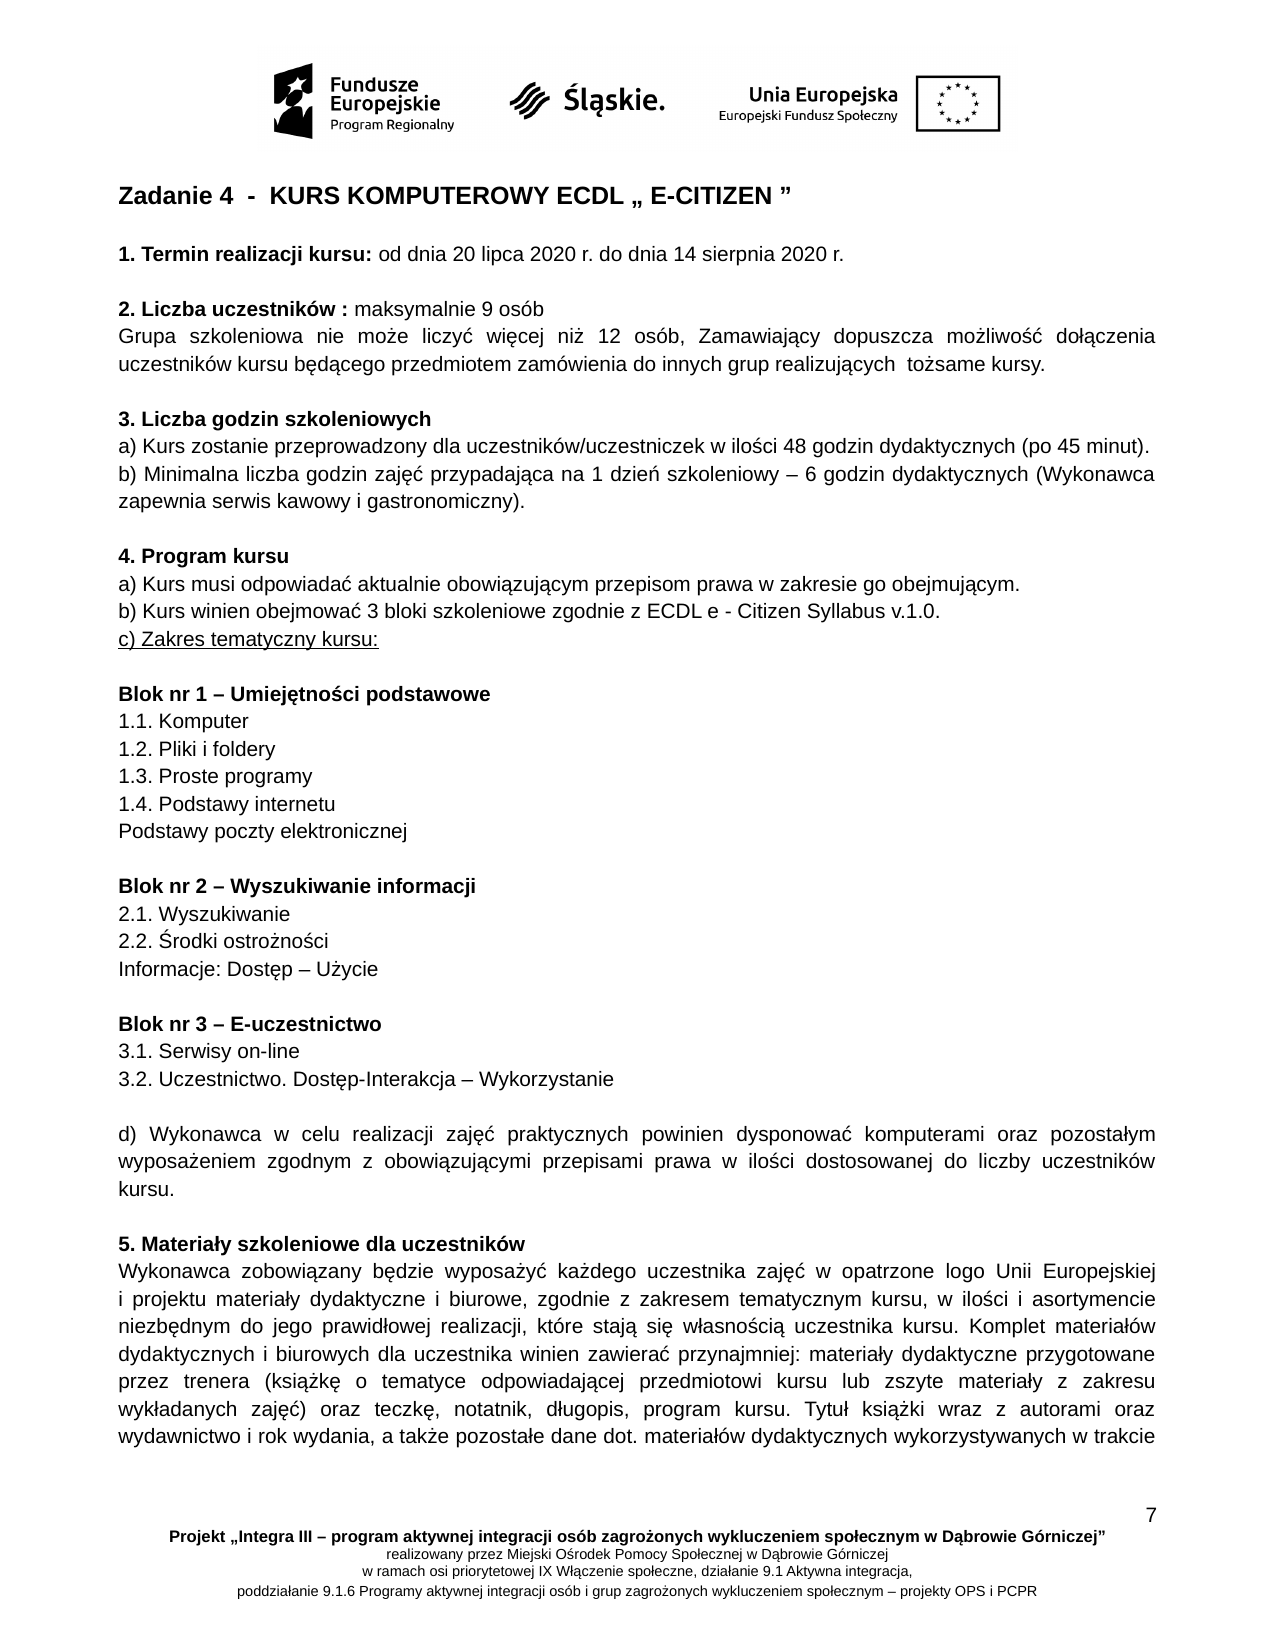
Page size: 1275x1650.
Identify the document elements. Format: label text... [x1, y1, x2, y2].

list 3.1. Serwisy on-line [118, 1039, 1157, 1063]
list 4. Program kursu [118, 544, 1157, 568]
list b) Minimalna liczba godzin zajęć przypadająca na 1 dzień szkoleniowy – 6 godzin dydaktycznych (Wykonawca zapewnia serwis kawowy i gastronomiczny). [118, 462, 1157, 513]
list Blok nr 3 – E-uczestnictwo [118, 1012, 1157, 1036]
list 2.2. Środki ostrożności [118, 929, 1157, 953]
list a) Kurs musi odpowiadać aktualnie obowiązującym przepisom prawa w zakresie go obejmującym. [118, 572, 1157, 596]
list a) Kurs zostanie przeprowadzony dla uczestników/uczestniczek w ilości 48 godzin dydaktycznych (po 45 minut). [118, 434, 1157, 458]
list 3.2. Uczestnictwo. Dostęp-Interakcja – Wykorzystanie [118, 1067, 1157, 1091]
list 1.4. Podstawy internetu [118, 792, 1157, 816]
list 1. Termin realizacji kursu: od dnia 20 lipca 2020 r. do dnia 14 sierpnia 2020 r. [118, 242, 1157, 266]
list 2.1. Wyszukiwanie [118, 902, 1157, 926]
list c) Zakres tematyczny kursu: [118, 627, 1157, 651]
list Zadanie 4 - KURS KOMPUTEROWY ECDL „ E-CITIZEN ” [118, 181, 1157, 210]
list 5. Materiały szkoleniowe dla uczestników [118, 1232, 1157, 1256]
list 2. Liczba uczestników : maksymalnie 9 osób [118, 297, 1157, 321]
list Blok nr 2 – Wyszukiwanie informacji [118, 874, 1157, 898]
list Informacje: Dostęp – Użycie [118, 957, 1157, 981]
list Grupa szkoleniowa nie może liczyć więcej niż 12 osób, Zamawiający dopuszcza możliwość dołączenia uczestników kursu będącego przedmiotem zamówienia do innych grup realizujących tożsame kursy. [118, 324, 1157, 376]
list 3. Liczba godzin szkoleniowych [118, 407, 1157, 431]
list d) Wykonawca w celu realizacji zajęć praktycznych powinien dysponować komputerami oraz pozostałym wyposażeniem zgodnym z obowiązującymi przepisami prawa w ilości dostosowanej do liczby uczestników kursu. [118, 1122, 1157, 1201]
list Blok nr 1 – Umiejętności podstawowe [118, 682, 1157, 706]
list 1.1. Komputer [118, 709, 1157, 733]
list Podstawy poczty elektronicznej [118, 819, 1157, 843]
list b) Kurs winien obejmować 3 bloki szkoleniowe zgodnie z ECDL e - Citizen Syllabus v.1.0. [118, 599, 1157, 623]
list 1.3. Proste programy [118, 764, 1157, 788]
list 1.2. Pliki i foldery [118, 737, 1157, 761]
list Wykonawca zobowiązany będzie wyposażyć każdego uczestnika zajęć w opatrzone logo Unii Europejskiej i projektu materiały dydaktyczne i biurowe, zgodnie z zakresem tematycznym kursu, w ilości i asortymencie niezbędnym do jego prawidłowej realizacji, które stają się własnością uczestnika kursu. Komplet materiałów dydaktycznych i biurowych dla uczestnika winien zawierać przynajmniej: materiały dydaktyczne przygotowane przez trenera (książkę o tematyce odpowiadającej przedmiotowi kursu lub zszyte materiały z zakresu wykładanych zajęć) oraz teczkę, notatnik, długopis, program kursu. Tytuł książki wraz z autorami oraz wydawnictwo i rok wydania, a także pozostałe dane dot. materiałów dydaktycznych wykorzystywanych w trakcie [118, 1259, 1157, 1448]
